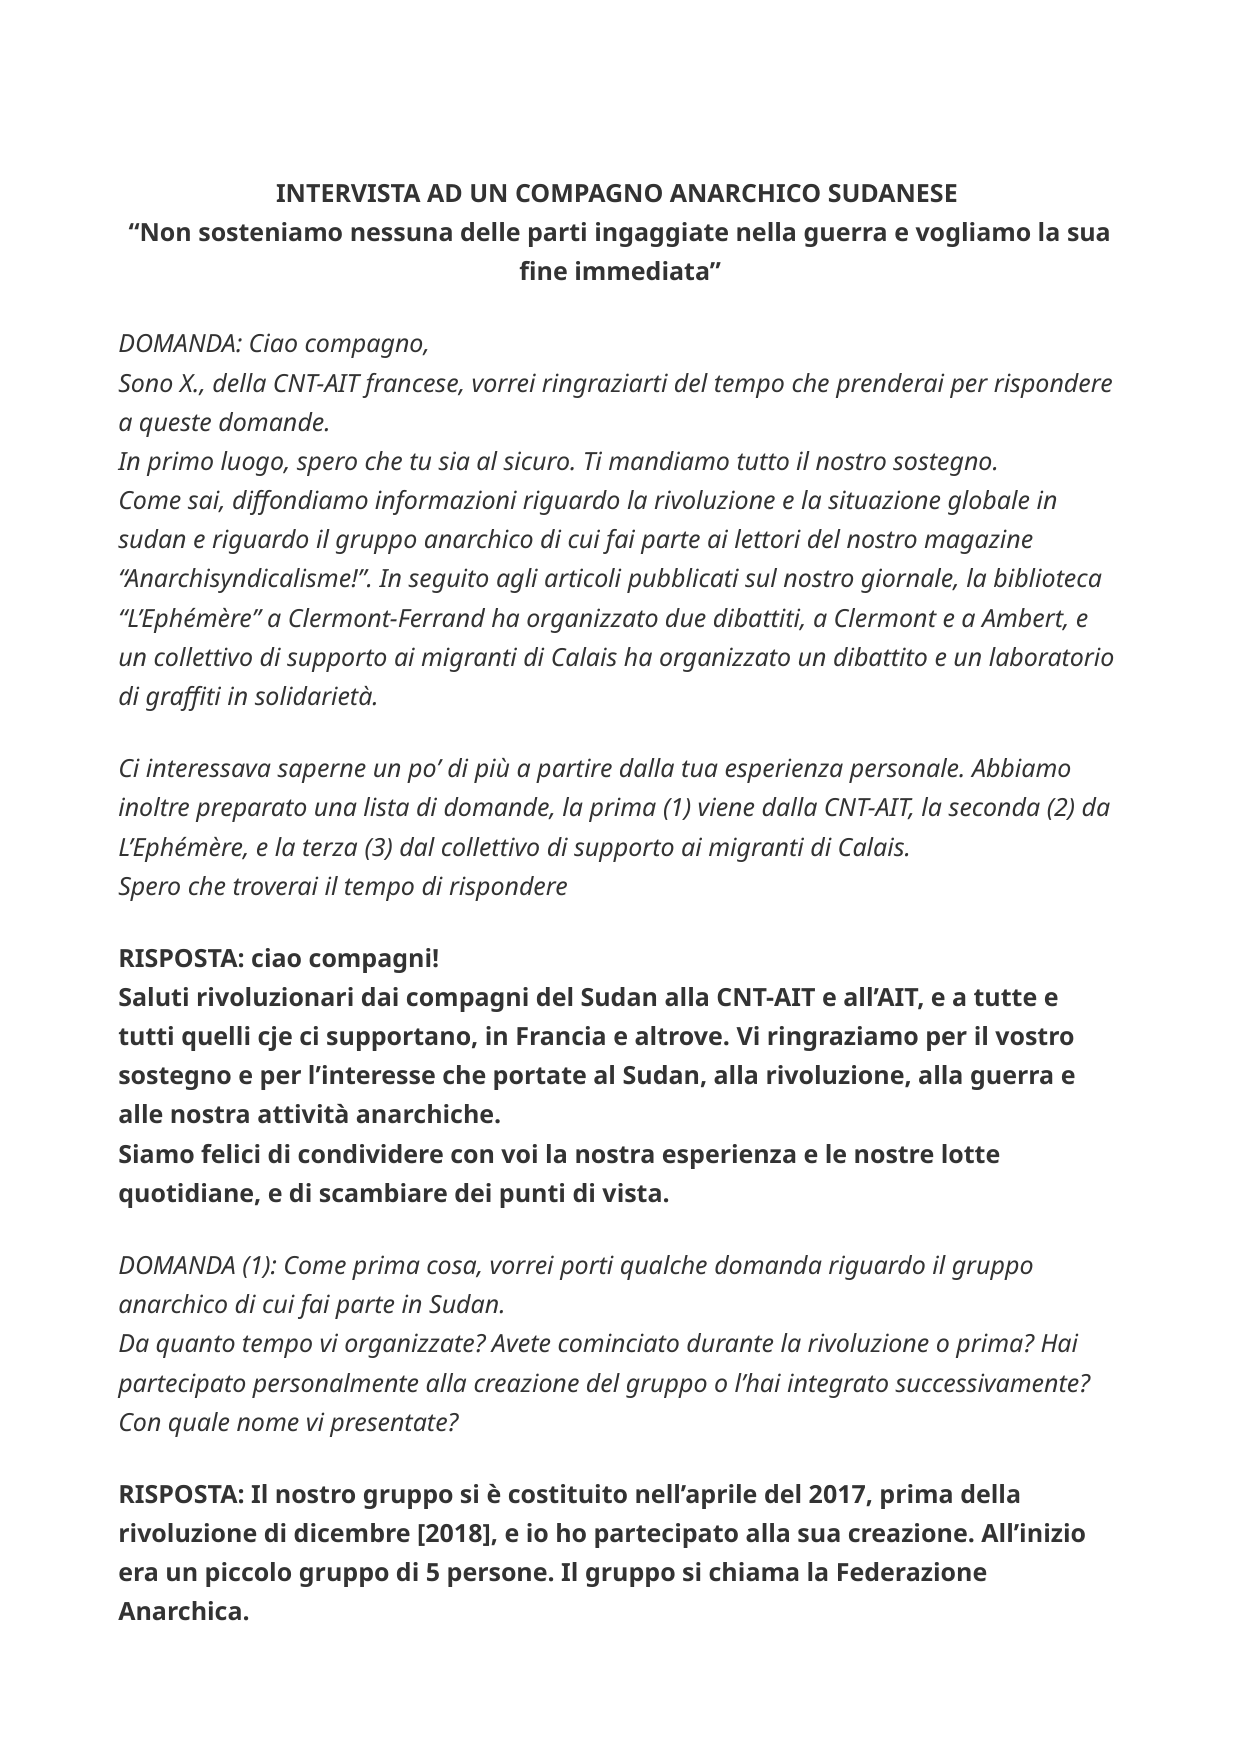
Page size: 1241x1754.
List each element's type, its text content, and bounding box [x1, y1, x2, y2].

text RISPOSTA: ciao compagni! [118, 941, 1122, 974]
text Spero che troverai il tempo di rispondere [118, 868, 1122, 902]
text Sono X., della CNT-AIT francese, vorrei ringraziarti del tempo che prenderai per rispondere a queste domande. [118, 365, 1122, 438]
text “Non sosteniamo nessuna delle parti ingaggiate nella guerra e vogliamo la sua fine immediata” [118, 215, 1122, 288]
text DOMANDA: Ciao compagno, [118, 326, 1122, 360]
text Come sai, diffondiamo informazioni riguardo la rivoluzione e la situazione globale in sudan e riguardo il gruppo anarchico di cui fai parte ai lettori del nostro magazine “Anarchisyndicalisme!”. In seguito agli articoli pubblicati sul nostro giornale, la biblioteca “L’Ephémère” a Clermont-Ferrand ha organizzato due dibattiti, a Clermont e a Ambert, e un collettivo di supporto ai migranti di Calais ha organizzato un dibattito e un laboratorio di graffiti in solidarietà. [118, 483, 1122, 713]
text Siamo felici di condividere con voi la nostra esperienza e le nostre lotte quotidiane, e di scambiare dei punti di vista. [118, 1136, 1122, 1209]
text RISPOSTA: Il nostro gruppo si è costituito nell’aprile del 2017, prima della rivoluzione di dicembre [2018], e io ho partecipato alla sua creazione. All’inizio era un piccolo gruppo di 5 persone. Il gruppo si chiama la Federazione Anarchica. [118, 1477, 1122, 1628]
text Ci interessava saperne un po’ di più a partire dalla tua esperienza personale. Abbiamo inoltre preparato una lista di domande, la prima (1) viene dalla CNT-AIT, la seconda (2) da L’Ephémère, e la terza (3) dal collettivo di supporto ai migranti di Calais. [118, 751, 1122, 863]
text Con quale nome vi presentate? [118, 1404, 1122, 1438]
text Da quanto tempo vi organizzate? Avete cominciato durante la rivoluzione o prima? Hai partecipato personalmente alla creazione del gruppo o l’hai integrato successivamente? [118, 1326, 1122, 1399]
text INTERVISTA AD UN COMPAGNO ANARCHICO SUDANESE [118, 176, 1122, 210]
text Saluti rivoluzionari dai compagni del Sudan alla CNT-AIT e all’AIT, e a tutte e tutti quelli cje ci supportano, in Francia e altrove. Vi ringraziamo per il vostro sostegno e per l’interesse che portate al Sudan, alla rivoluzione, alla guerra e alle nostra attività anarchiche. [118, 980, 1122, 1131]
text DOMANDA (1): Come prima cosa, vorrei porti qualche domanda riguardo il gruppo anarchico di cui fai parte in Sudan. [118, 1248, 1122, 1321]
text In primo luogo, spero che tu sia al sicuro. Ti mandiamo tutto il nostro sostegno. [118, 444, 1122, 478]
